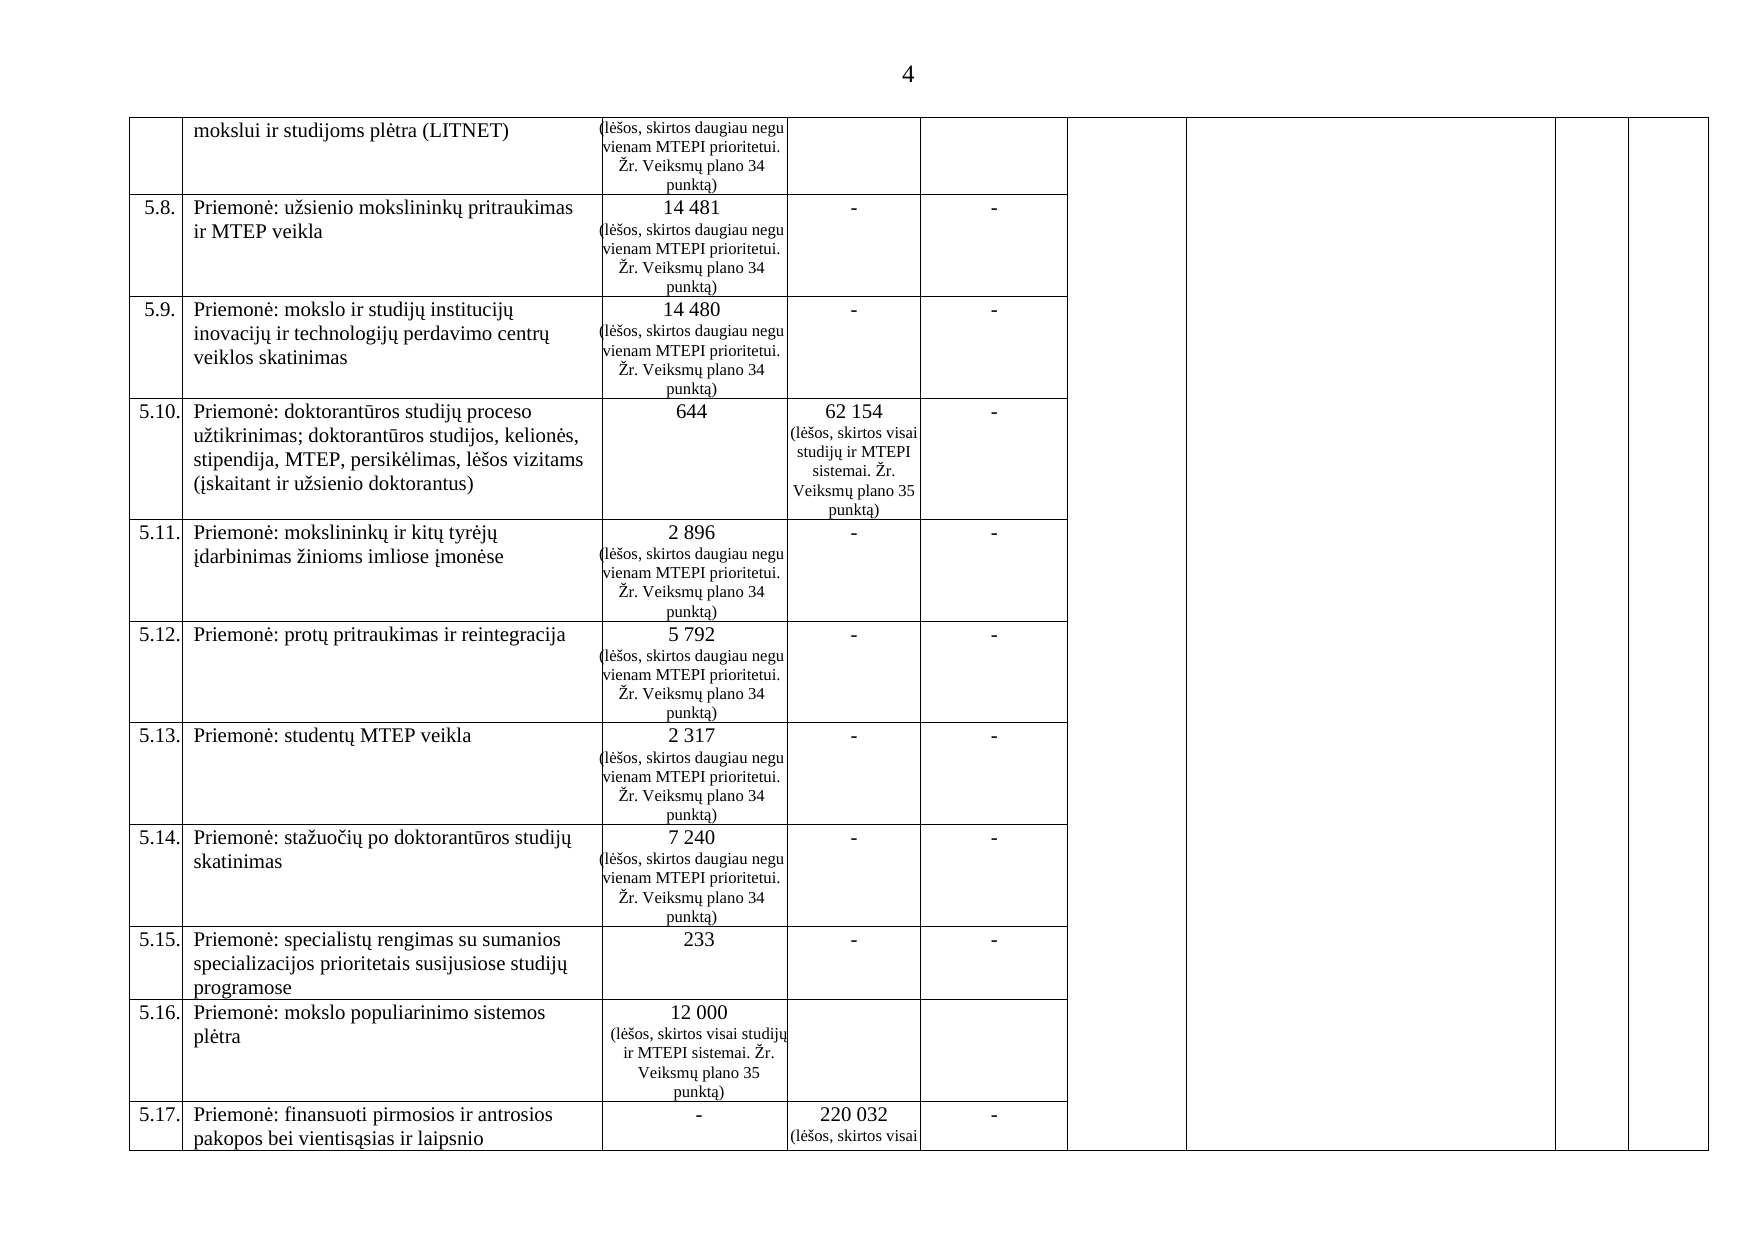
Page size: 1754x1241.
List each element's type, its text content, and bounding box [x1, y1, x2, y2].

table_cell [1187, 118, 1555, 1150]
table_cell 5.9. [130, 297, 182, 398]
table_cell Priemonė: finansuoti pirmosios ir antrosios pakopos bei vientisąsias ir laipsnio [183, 1102, 602, 1150]
table_cell - [921, 723, 1067, 824]
table_cell 62 154 (lėšos, skirtos visai studijų ir MTEPI sistemai. Žr. Veiksmų plano 35 punktą) [788, 399, 920, 519]
table_cell Priemonė: mokslo populiarinimo sistemos plėtra [183, 1000, 602, 1101]
table_cell - [603, 1102, 787, 1150]
table_cell - [921, 622, 1067, 722]
table_cell - [788, 297, 920, 398]
table_cell - [788, 520, 920, 621]
table_cell 5.13. [130, 723, 182, 824]
table_cell 7 240 (lėšos, skirtos daugiau negu vienam MTEPI prioritetui. Žr. Veiksmų plano 34 punktą) [603, 825, 787, 926]
table_cell Priemonė: užsienio mokslininkų pritraukimas ir MTEP veikla [183, 195, 602, 296]
table_cell [1556, 118, 1628, 1150]
table_cell 5.14. [130, 825, 182, 926]
table_cell - [921, 399, 1067, 519]
table_cell 2 317 (lėšos, skirtos daugiau negu vienam MTEPI prioritetui. Žr. Veiksmų plano 34 punktą) [603, 723, 787, 824]
table_cell 2 896 (lėšos, skirtos daugiau negu vienam MTEPI prioritetui. Žr. Veiksmų plano 34 punktą) [603, 520, 787, 621]
table_cell 5.11. [130, 520, 182, 621]
table_cell 644 [603, 399, 787, 519]
table_cell - [788, 723, 920, 824]
table_cell - [921, 297, 1067, 398]
table_cell Priemonė: mokslininkų ir kitų tyrėjų įdarbinimas žinioms imliose įmonėse [183, 520, 602, 621]
table_cell - [921, 520, 1067, 621]
table_cell - [921, 1102, 1067, 1150]
table_cell [1068, 118, 1186, 1150]
table_cell - [921, 118, 1067, 194]
table_cell Priemonė: protų pritraukimas ir reintegracija [183, 622, 602, 722]
table_cell 14 481 (lėšos, skirtos daugiau negu vienam MTEPI prioritetui. Žr. Veiksmų plano 34 punktą) [603, 195, 787, 296]
table_cell 5.8. [130, 195, 182, 296]
table_cell [130, 118, 182, 194]
table_cell - [788, 825, 920, 926]
table_cell - [921, 195, 1067, 296]
table_cell 12 000 (lėšos, skirtos visai studijų ir MTEPI sistemai. Žr. Veiksmų plano 35 punktą) [603, 1000, 787, 1101]
table_cell [788, 1000, 920, 1101]
table_cell - [788, 195, 920, 296]
table_cell 14 480 (lėšos, skirtos daugiau negu vienam MTEPI prioritetui. Žr. Veiksmų plano 34 punktą) [603, 297, 787, 398]
table_cell 5.17. [130, 1102, 182, 1150]
table_cell 5.10. [130, 399, 182, 519]
table_cell [1629, 118, 1708, 1150]
table_cell - [788, 927, 920, 999]
table_cell Priemonė: studentų MTEP veikla [183, 723, 602, 824]
table_cell [921, 1000, 1067, 1101]
table_cell - [788, 622, 920, 722]
table_cell 5.12. [130, 622, 182, 722]
table_cell Priemonė: specialistų rengimas su sumanios specializacijos prioritetais susijusiose studijų programose [183, 927, 602, 999]
table_cell Priemonė: mokslo ir studijų institucijų inovacijų ir technologijų perdavimo centrų veiklos skatinimas [183, 297, 602, 398]
table_cell - [921, 825, 1067, 926]
table_cell 5 792 (lėšos, skirtos daugiau negu vienam MTEPI prioritetui. Žr. Veiksmų plano 34 punktą) [603, 622, 787, 722]
table_cell 233 [603, 927, 787, 999]
table_cell - [921, 927, 1067, 999]
table_cell Priemonė: doktorantūros studijų proceso užtikrinimas; doktorantūros studijos, kelionės, stipendija, MTEP, persikėlimas, lėšos vizitams (įskaitant ir užsienio doktorantus) [183, 399, 602, 519]
table_cell 5.16. [130, 1000, 182, 1101]
table_cell 5.15. [130, 927, 182, 999]
table_cell 220 032 (lėšos, skirtos visai [788, 1102, 920, 1150]
table_cell Priemonė: stažuočių po doktorantūros studijų skatinimas [183, 825, 602, 926]
table_cell 4 340 (lėšos, skirtos daugiau negu vienam MTEPI prioritetui. Žr. Veiksmų plano 34 punktą) [603, 118, 787, 194]
table_cell mokslui ir studijoms plėtra (LITNET) [183, 118, 602, 194]
table_cell - [788, 118, 920, 194]
